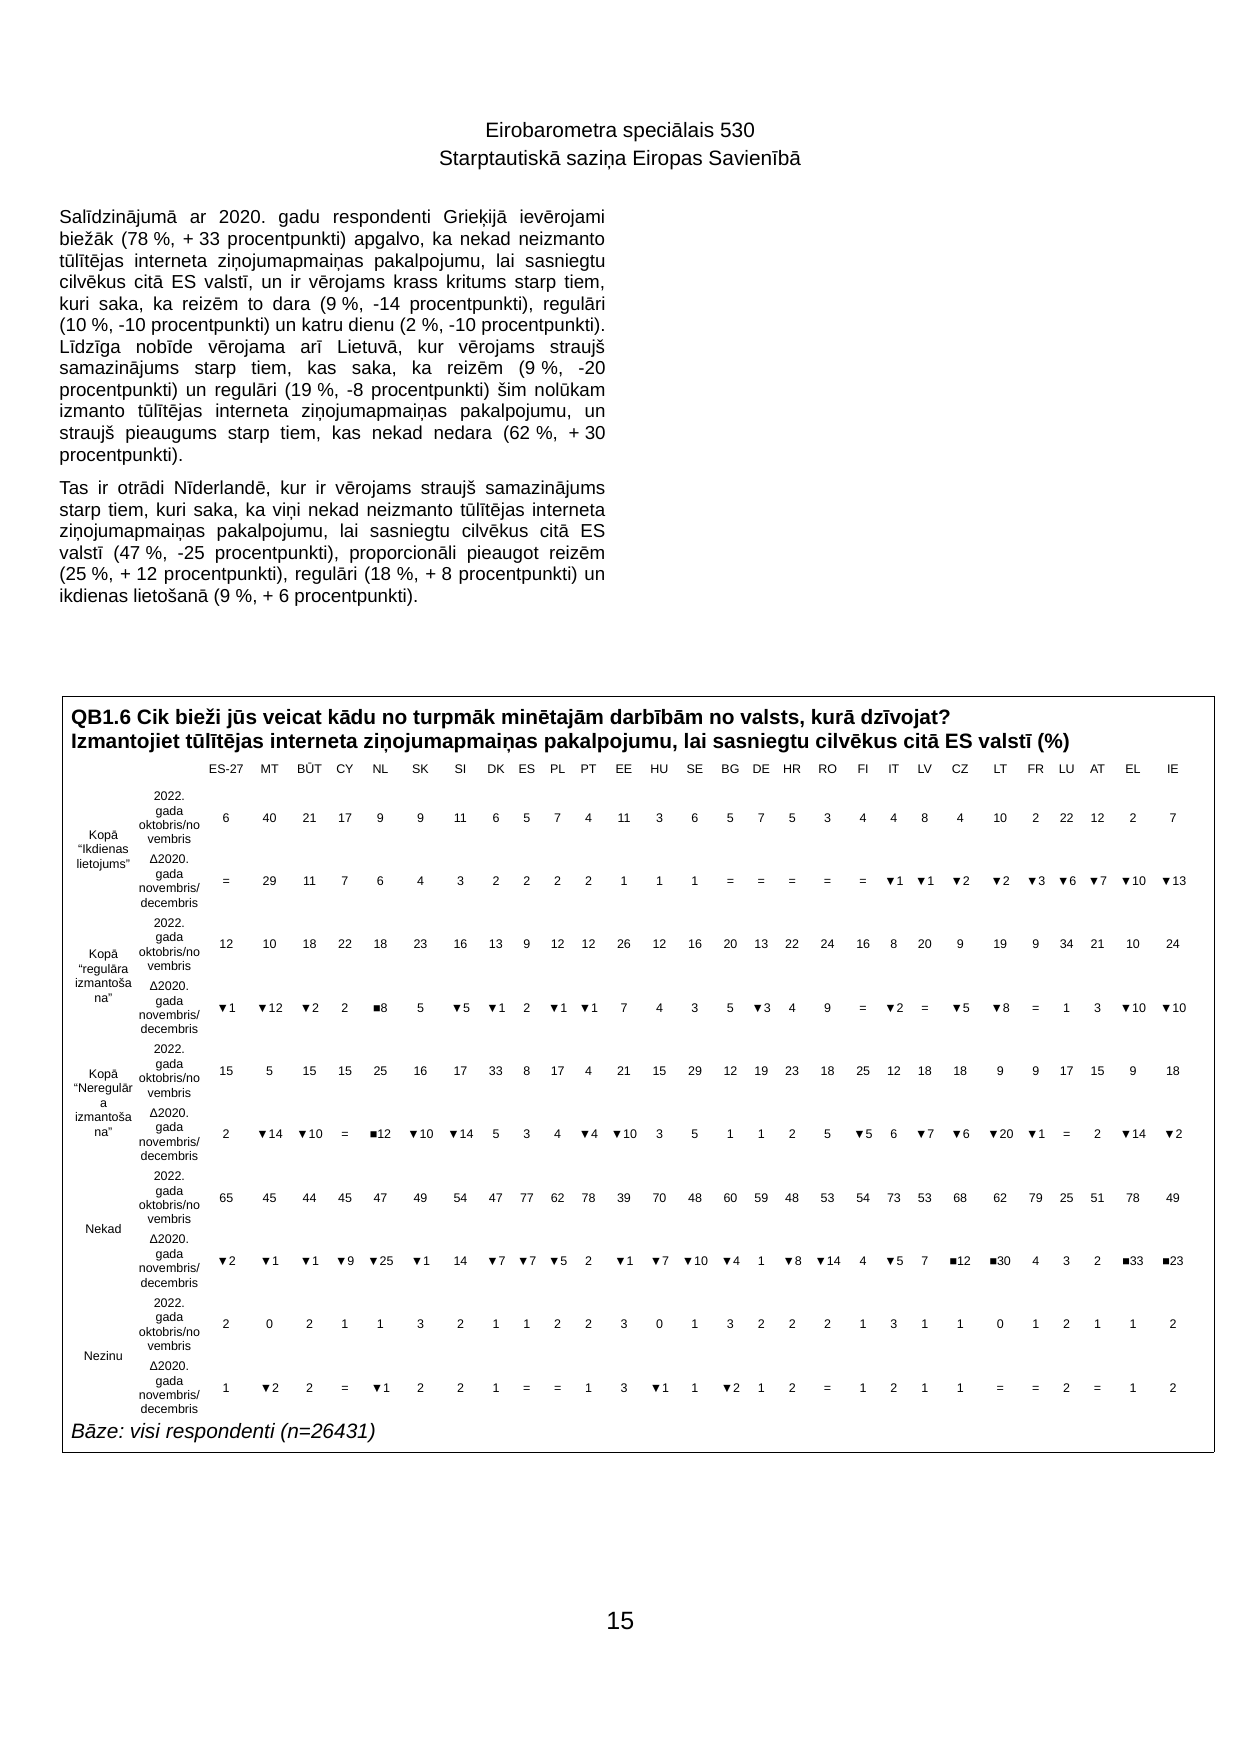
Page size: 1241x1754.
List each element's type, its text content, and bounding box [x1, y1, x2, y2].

table_cell 3 [511, 1103, 542, 1166]
table_cell 3 [644, 786, 675, 849]
table_header [136, 753, 203, 786]
table_cell 45 [249, 1166, 289, 1229]
table_cell 2 [746, 1293, 776, 1356]
table_cell ▼7 [511, 1229, 542, 1293]
table_cell 12 [573, 913, 604, 976]
table_cell 15 [644, 1039, 675, 1103]
table_cell 65 [203, 1166, 249, 1229]
table_cell ▼10 [1113, 976, 1153, 1039]
table_cell Kopā “Neregulāra izmantošana” [71, 1039, 136, 1166]
table_cell 2 [203, 1293, 249, 1356]
table_cell 3 [878, 1293, 909, 1356]
table_cell ▼10 [675, 1229, 715, 1293]
table_cell = [542, 1356, 573, 1419]
table_header HU [644, 753, 675, 786]
table_cell 0 [249, 1293, 289, 1356]
table_cell 1 [940, 1356, 980, 1419]
table_cell 44 [289, 1166, 329, 1229]
table_cell 6 [878, 1103, 909, 1166]
table_cell 9 [940, 913, 980, 976]
table_cell 23 [400, 913, 440, 976]
table_cell ▼1 [644, 1356, 675, 1419]
table_cell = [1082, 1356, 1113, 1419]
table_cell ▼5 [542, 1229, 573, 1293]
table_cell 39 [604, 1166, 644, 1229]
table_cell 2 [203, 1103, 249, 1166]
table_cell ▼10 [400, 1103, 440, 1166]
table_cell 20 [909, 913, 940, 976]
table_cell ▼1 [249, 1229, 289, 1293]
table_cell 21 [604, 1039, 644, 1103]
table_cell 7 [604, 976, 644, 1039]
table_cell 34 [1051, 913, 1082, 976]
table_cell 1 [480, 1356, 511, 1419]
table_cell 2022. gada oktobris/novembris [136, 1166, 203, 1229]
table_cell 2 [573, 1229, 604, 1293]
table_cell 47 [360, 1166, 400, 1229]
table_cell 1 [1082, 1293, 1113, 1356]
table_cell ▼6 [1051, 849, 1082, 913]
table_cell 1 [203, 1356, 249, 1419]
table_cell 48 [776, 1166, 807, 1229]
table_cell 48 [675, 1166, 715, 1229]
table_cell 0 [644, 1293, 675, 1356]
table_cell 10 [980, 786, 1020, 849]
table_cell 4 [1020, 1229, 1051, 1293]
table_cell 5 [249, 1039, 289, 1103]
table_cell 7 [1153, 786, 1193, 849]
table_cell = [715, 849, 746, 913]
table_cell 2 [480, 849, 511, 913]
table_cell ■23 [1153, 1229, 1193, 1293]
table_cell ▼10 [1113, 849, 1153, 913]
table_cell = [329, 1103, 360, 1166]
table_cell 5 [511, 786, 542, 849]
table_cell 1 [848, 1356, 878, 1419]
table_cell ▼12 [249, 976, 289, 1039]
table_cell 5 [675, 1103, 715, 1166]
table_cell ▼2 [940, 849, 980, 913]
text Bāze: visi respondenti (n=26431) [71, 1419, 1205, 1443]
table_header IT [878, 753, 909, 786]
table_cell ▼2 [715, 1356, 746, 1419]
table_cell 22 [776, 913, 807, 976]
table_cell ▼1 [360, 1356, 400, 1419]
table_cell 9 [511, 913, 542, 976]
table_cell ▼8 [980, 976, 1020, 1039]
table_cell ▼2 [289, 976, 329, 1039]
table_cell 15 [289, 1039, 329, 1103]
table_cell 1 [644, 849, 675, 913]
table_cell 15 [1082, 1039, 1113, 1103]
table_cell ▼14 [249, 1103, 289, 1166]
table_cell ■12 [360, 1103, 400, 1166]
table_cell 9 [400, 786, 440, 849]
table_cell 9 [360, 786, 400, 849]
table_cell = [909, 976, 940, 1039]
table_cell 3 [400, 1293, 440, 1356]
table_cell 5 [480, 1103, 511, 1166]
table_cell 24 [807, 913, 847, 976]
table_cell ▼1 [480, 976, 511, 1039]
table_header PT [573, 753, 604, 786]
table_cell ■30 [980, 1229, 1020, 1293]
table_cell 60 [715, 1166, 746, 1229]
table_cell 59 [746, 1166, 776, 1229]
table_cell 1 [746, 1229, 776, 1293]
table_cell Kopā “Ikdienas lietojums” [71, 786, 136, 913]
table_cell 25 [848, 1039, 878, 1103]
table_cell 12 [715, 1039, 746, 1103]
table_cell ▼2 [203, 1229, 249, 1293]
table_cell 10 [1113, 913, 1153, 976]
table_cell 40 [249, 786, 289, 849]
table_cell 16 [400, 1039, 440, 1103]
table_header AT [1082, 753, 1113, 786]
table_cell 14 [440, 1229, 480, 1293]
table_cell 2 [542, 849, 573, 913]
table_cell 5 [715, 976, 746, 1039]
table_cell 5 [807, 1103, 847, 1166]
table_header LU [1051, 753, 1082, 786]
table_cell ■8 [360, 976, 400, 1039]
table_cell 53 [807, 1166, 847, 1229]
table_cell ▼7 [1082, 849, 1113, 913]
table_cell = [776, 849, 807, 913]
table_cell 2 [878, 1356, 909, 1419]
table_cell 12 [1082, 786, 1113, 849]
table_cell = [848, 976, 878, 1039]
table_cell 1 [480, 1293, 511, 1356]
table_header RO [807, 753, 847, 786]
table_cell 19 [980, 913, 1020, 976]
table_cell 4 [542, 1103, 573, 1166]
table_cell 3 [644, 1103, 675, 1166]
table_header LV [909, 753, 940, 786]
table_cell 2 [1082, 1229, 1113, 1293]
table_cell ▼1 [878, 849, 909, 913]
table_cell 29 [249, 849, 289, 913]
table_cell ▼14 [440, 1103, 480, 1166]
table_header DE [746, 753, 776, 786]
table_header EL [1113, 753, 1153, 786]
table_cell 2 [573, 1293, 604, 1356]
table_cell 2 [1082, 1103, 1113, 1166]
table_cell 18 [289, 913, 329, 976]
text QB1.6 Cik bieži jūs veicat kādu no turpmāk minētajām darbībām no valsts, kurā dzīvojat? [71, 705, 1205, 729]
table_cell 1 [511, 1293, 542, 1356]
table_cell 4 [878, 786, 909, 849]
table_cell 73 [878, 1166, 909, 1229]
table_cell ▼2 [878, 976, 909, 1039]
text Salīdzinājumā ar 2020. gadu respondenti Grieķijā ievērojami biežāk (78 %, + 33 procentpunkti) apgalvo, ka nekad neizmanto tūlītējas interneta ziņojumapmaiņas pakalpojumu, lai sasniegtu cilvēkus citā ES valstī, un ir vērojams krass kritums starp tiem, kuri saka, ka reizēm to dara (9 %, -14 procentpunkti), regulāri (10 %, -10 procentpunkti) un katru dienu (2 %, -10 procentpunkti). Līdzīga nobīde vērojama arī Lietuvā, kur vērojams straujš samazinājums starp tiem, kas saka, ka reizēm (9 %, -20 procentpunkti) un regulāri (19 %, -8 procentpunkti) šim nolūkam izmanto tūlītējas interneta ziņojumapmaiņas pakalpojumu, un straujš pieaugums starp tiem, kas nekad nedara (62 %, + 30 procentpunkti). [59, 206, 605, 465]
table_cell 78 [573, 1166, 604, 1229]
table_cell ▼4 [573, 1103, 604, 1166]
table_cell 47 [480, 1166, 511, 1229]
table_cell = [511, 1356, 542, 1419]
table_cell 3 [604, 1293, 644, 1356]
table_cell 7 [329, 849, 360, 913]
table_cell = [746, 849, 776, 913]
table_cell 2 [511, 849, 542, 913]
table_cell 8 [909, 786, 940, 849]
table_cell ▼5 [848, 1103, 878, 1166]
table_cell 2 [1051, 1293, 1082, 1356]
table_cell ▼1 [203, 976, 249, 1039]
table_cell ▼6 [940, 1103, 980, 1166]
table_cell 68 [940, 1166, 980, 1229]
table_cell ▼1 [909, 849, 940, 913]
table_cell 20 [715, 913, 746, 976]
table_cell ▼14 [807, 1229, 847, 1293]
table_cell ▼2 [249, 1356, 289, 1419]
table_cell Nekad [71, 1166, 136, 1293]
table_cell 4 [400, 849, 440, 913]
table_cell 1 [675, 1293, 715, 1356]
table_cell 15 [203, 1039, 249, 1103]
table_cell 16 [848, 913, 878, 976]
table_cell 1 [940, 1293, 980, 1356]
table_cell 29 [675, 1039, 715, 1103]
table_cell 2 [776, 1293, 807, 1356]
table_cell 2 [289, 1356, 329, 1419]
table_header DK [480, 753, 511, 786]
table_cell 23 [776, 1039, 807, 1103]
table_cell 11 [604, 786, 644, 849]
table_cell 9 [980, 1039, 1020, 1103]
table_cell Δ2020. gada novembris/decembris [136, 1356, 203, 1419]
table_cell 79 [1020, 1166, 1051, 1229]
text Tas ir otrādi Nīderlandē, kur ir vērojams straujš samazinājums starp tiem, kuri saka, ka viņi nekad neizmanto tūlītējas interneta ziņojumapmaiņas pakalpojumu, lai sasniegtu cilvēkus citā ES valstī (47 %, -25 procentpunkti), proporcionāli pieaugot reizēm (25 %, + 12 procentpunkti), regulāri (18 %, + 8 procentpunkti) un ikdienas lietošanā (9 %, + 6 procentpunkti). [59, 477, 605, 606]
table_header BŪT [289, 753, 329, 786]
table_cell ▼2 [1153, 1103, 1193, 1166]
table_cell = [848, 849, 878, 913]
table_header SI [440, 753, 480, 786]
table_cell 0 [980, 1293, 1020, 1356]
table_cell 62 [542, 1166, 573, 1229]
table_cell ▼3 [1020, 849, 1051, 913]
table_cell 2022. gada oktobris/novembris [136, 1293, 203, 1356]
table_cell ▼9 [329, 1229, 360, 1293]
table_cell 1 [909, 1293, 940, 1356]
table_cell = [1020, 1356, 1051, 1419]
table_cell 18 [360, 913, 400, 976]
table_cell 4 [776, 976, 807, 1039]
table_header [71, 753, 136, 786]
table_header LT [980, 753, 1020, 786]
table_cell Nezinu [71, 1293, 136, 1419]
table_cell 1 [746, 1103, 776, 1166]
table_cell 2 [1153, 1356, 1193, 1419]
table_cell = [807, 1356, 847, 1419]
table_cell 18 [909, 1039, 940, 1103]
table_cell 10 [249, 913, 289, 976]
table_cell 9 [1020, 913, 1051, 976]
table_cell ▼1 [289, 1229, 329, 1293]
table_cell 49 [400, 1166, 440, 1229]
table_cell 4 [644, 976, 675, 1039]
table_cell 2 [807, 1293, 847, 1356]
table_header SK [400, 753, 440, 786]
table_cell ▼10 [1153, 976, 1193, 1039]
table_cell 2 [1051, 1356, 1082, 1419]
table_cell 3 [604, 1356, 644, 1419]
table_cell 16 [675, 913, 715, 976]
table_cell ▼5 [878, 1229, 909, 1293]
table_cell 2 [289, 1293, 329, 1356]
table_cell ▼13 [1153, 849, 1193, 913]
table_cell ▼1 [573, 976, 604, 1039]
table_cell 12 [542, 913, 573, 976]
table_cell 1 [1051, 976, 1082, 1039]
table_cell = [807, 849, 847, 913]
table_cell 5 [715, 786, 746, 849]
table_cell ▼5 [940, 976, 980, 1039]
table_cell ▼4 [715, 1229, 746, 1293]
table_cell 1 [848, 1293, 878, 1356]
table_cell 21 [1082, 913, 1113, 976]
table_cell 5 [400, 976, 440, 1039]
table_cell 11 [289, 849, 329, 913]
table_cell 22 [1051, 786, 1082, 849]
table_cell 4 [848, 786, 878, 849]
table_cell = [1051, 1103, 1082, 1166]
text Izmantojiet tūlītējas interneta ziņojumapmaiņas pakalpojumu, lai sasniegtu cilvēkus citā ES valstī (%) [71, 729, 1205, 753]
table_cell 8 [878, 913, 909, 976]
table_header CZ [940, 753, 980, 786]
table_cell 8 [511, 1039, 542, 1103]
table_cell ▼3 [746, 976, 776, 1039]
table_cell 49 [1153, 1166, 1193, 1229]
table_cell 1 [604, 849, 644, 913]
table_cell 1 [909, 1356, 940, 1419]
table_cell 6 [203, 786, 249, 849]
table_cell 12 [203, 913, 249, 976]
table_cell 9 [807, 976, 847, 1039]
table_cell 2 [1113, 786, 1153, 849]
table_cell ▼7 [909, 1103, 940, 1166]
table_cell 2022. gada oktobris/novembris [136, 913, 203, 976]
table_header ES [511, 753, 542, 786]
table_cell 45 [329, 1166, 360, 1229]
table_cell 3 [1082, 976, 1113, 1039]
table_header FR [1020, 753, 1051, 786]
table_cell 17 [542, 1039, 573, 1103]
table_cell 17 [440, 1039, 480, 1103]
table_cell 78 [1113, 1166, 1153, 1229]
table_cell 62 [980, 1166, 1020, 1229]
table_cell 3 [715, 1293, 746, 1356]
table_header CY [329, 753, 360, 786]
table_cell ▼10 [289, 1103, 329, 1166]
table_cell Δ2020. gada novembris/decembris [136, 849, 203, 913]
table_cell 18 [940, 1039, 980, 1103]
table_cell ▼14 [1113, 1103, 1153, 1166]
table_cell 33 [480, 1039, 511, 1103]
table_cell 3 [440, 849, 480, 913]
table_cell = [1020, 976, 1051, 1039]
table_cell 13 [746, 913, 776, 976]
table_cell ▼7 [480, 1229, 511, 1293]
table_header MT [249, 753, 289, 786]
table_header ES-27 [203, 753, 249, 786]
table_cell 1 [1113, 1293, 1153, 1356]
table_cell 9 [1113, 1039, 1153, 1103]
table_cell ▼8 [776, 1229, 807, 1293]
table_header EE [604, 753, 644, 786]
table_cell 25 [360, 1039, 400, 1103]
table_cell ■12 [940, 1229, 980, 1293]
table_cell 2 [440, 1293, 480, 1356]
table_cell 25 [1051, 1166, 1082, 1229]
table_header BG [715, 753, 746, 786]
table_header HR [776, 753, 807, 786]
table_cell 21 [289, 786, 329, 849]
table_cell 54 [440, 1166, 480, 1229]
table_cell Δ2020. gada novembris/decembris [136, 1103, 203, 1166]
table_cell 22 [329, 913, 360, 976]
table_cell 6 [675, 786, 715, 849]
table_cell ▼25 [360, 1229, 400, 1293]
table_cell 4 [573, 1039, 604, 1103]
table_cell = [980, 1356, 1020, 1419]
table_cell 17 [329, 786, 360, 849]
table_cell ▼10 [604, 1103, 644, 1166]
table_cell 26 [604, 913, 644, 976]
table_header PL [542, 753, 573, 786]
table_cell ▼2 [980, 849, 1020, 913]
table_cell 18 [1153, 1039, 1193, 1103]
table_cell 4 [573, 786, 604, 849]
table_cell ▼1 [1020, 1103, 1051, 1166]
table_header SE [675, 753, 715, 786]
table_cell 2 [1153, 1293, 1193, 1356]
table_cell 2 [511, 976, 542, 1039]
table_cell 17 [1051, 1039, 1082, 1103]
table_cell 70 [644, 1166, 675, 1229]
table_cell ▼1 [542, 976, 573, 1039]
table_cell 1 [675, 849, 715, 913]
table_cell 2 [776, 1103, 807, 1166]
table_cell 5 [776, 786, 807, 849]
table_cell 7 [542, 786, 573, 849]
table_cell 3 [1051, 1229, 1082, 1293]
table_cell 16 [440, 913, 480, 976]
table_cell 2 [776, 1356, 807, 1419]
table_cell = [329, 1356, 360, 1419]
table_cell 2 [440, 1356, 480, 1419]
table_cell 1 [573, 1356, 604, 1419]
table_cell 12 [878, 1039, 909, 1103]
table_cell 11 [440, 786, 480, 849]
table_cell ■33 [1113, 1229, 1153, 1293]
table_cell 4 [940, 786, 980, 849]
table_cell 12 [644, 913, 675, 976]
table_cell 1 [675, 1356, 715, 1419]
table_cell 6 [360, 849, 400, 913]
table_cell Δ2020. gada novembris/decembris [136, 976, 203, 1039]
table_cell 3 [675, 976, 715, 1039]
table_cell 19 [746, 1039, 776, 1103]
table_cell 2 [573, 849, 604, 913]
table_header IE [1153, 753, 1193, 786]
table_cell 7 [909, 1229, 940, 1293]
table_cell 51 [1082, 1166, 1113, 1229]
table_cell 1 [360, 1293, 400, 1356]
table_cell 1 [329, 1293, 360, 1356]
table_cell 1 [1113, 1356, 1153, 1419]
table_cell = [203, 849, 249, 913]
table_cell ▼1 [400, 1229, 440, 1293]
table_cell 2022. gada oktobris/novembris [136, 786, 203, 849]
table_cell 18 [807, 1039, 847, 1103]
table_cell ▼5 [440, 976, 480, 1039]
table_cell 2022. gada oktobris/novembris [136, 1039, 203, 1103]
table_cell 13 [480, 913, 511, 976]
table_cell 4 [848, 1229, 878, 1293]
table_cell 54 [848, 1166, 878, 1229]
table_cell 15 [329, 1039, 360, 1103]
table_header FI [848, 753, 878, 786]
table_cell 1 [746, 1356, 776, 1419]
table_cell 2 [542, 1293, 573, 1356]
table_cell 77 [511, 1166, 542, 1229]
table_cell ▼1 [604, 1229, 644, 1293]
table_cell 1 [1020, 1293, 1051, 1356]
table_cell 2 [329, 976, 360, 1039]
table_cell 2 [400, 1356, 440, 1419]
table_cell ▼7 [644, 1229, 675, 1293]
table_cell 3 [807, 786, 847, 849]
table_cell 1 [715, 1103, 746, 1166]
table_cell 7 [746, 786, 776, 849]
table_header NL [360, 753, 400, 786]
table_cell ▼20 [980, 1103, 1020, 1166]
table_cell Kopā “regulāra izmantošana” [71, 913, 136, 1039]
table_cell 24 [1153, 913, 1193, 976]
table_cell 6 [480, 786, 511, 849]
table_cell 9 [1020, 1039, 1051, 1103]
table_cell 2 [1020, 786, 1051, 849]
table_cell 53 [909, 1166, 940, 1229]
table_cell Δ2020. gada novembris/decembris [136, 1229, 203, 1293]
